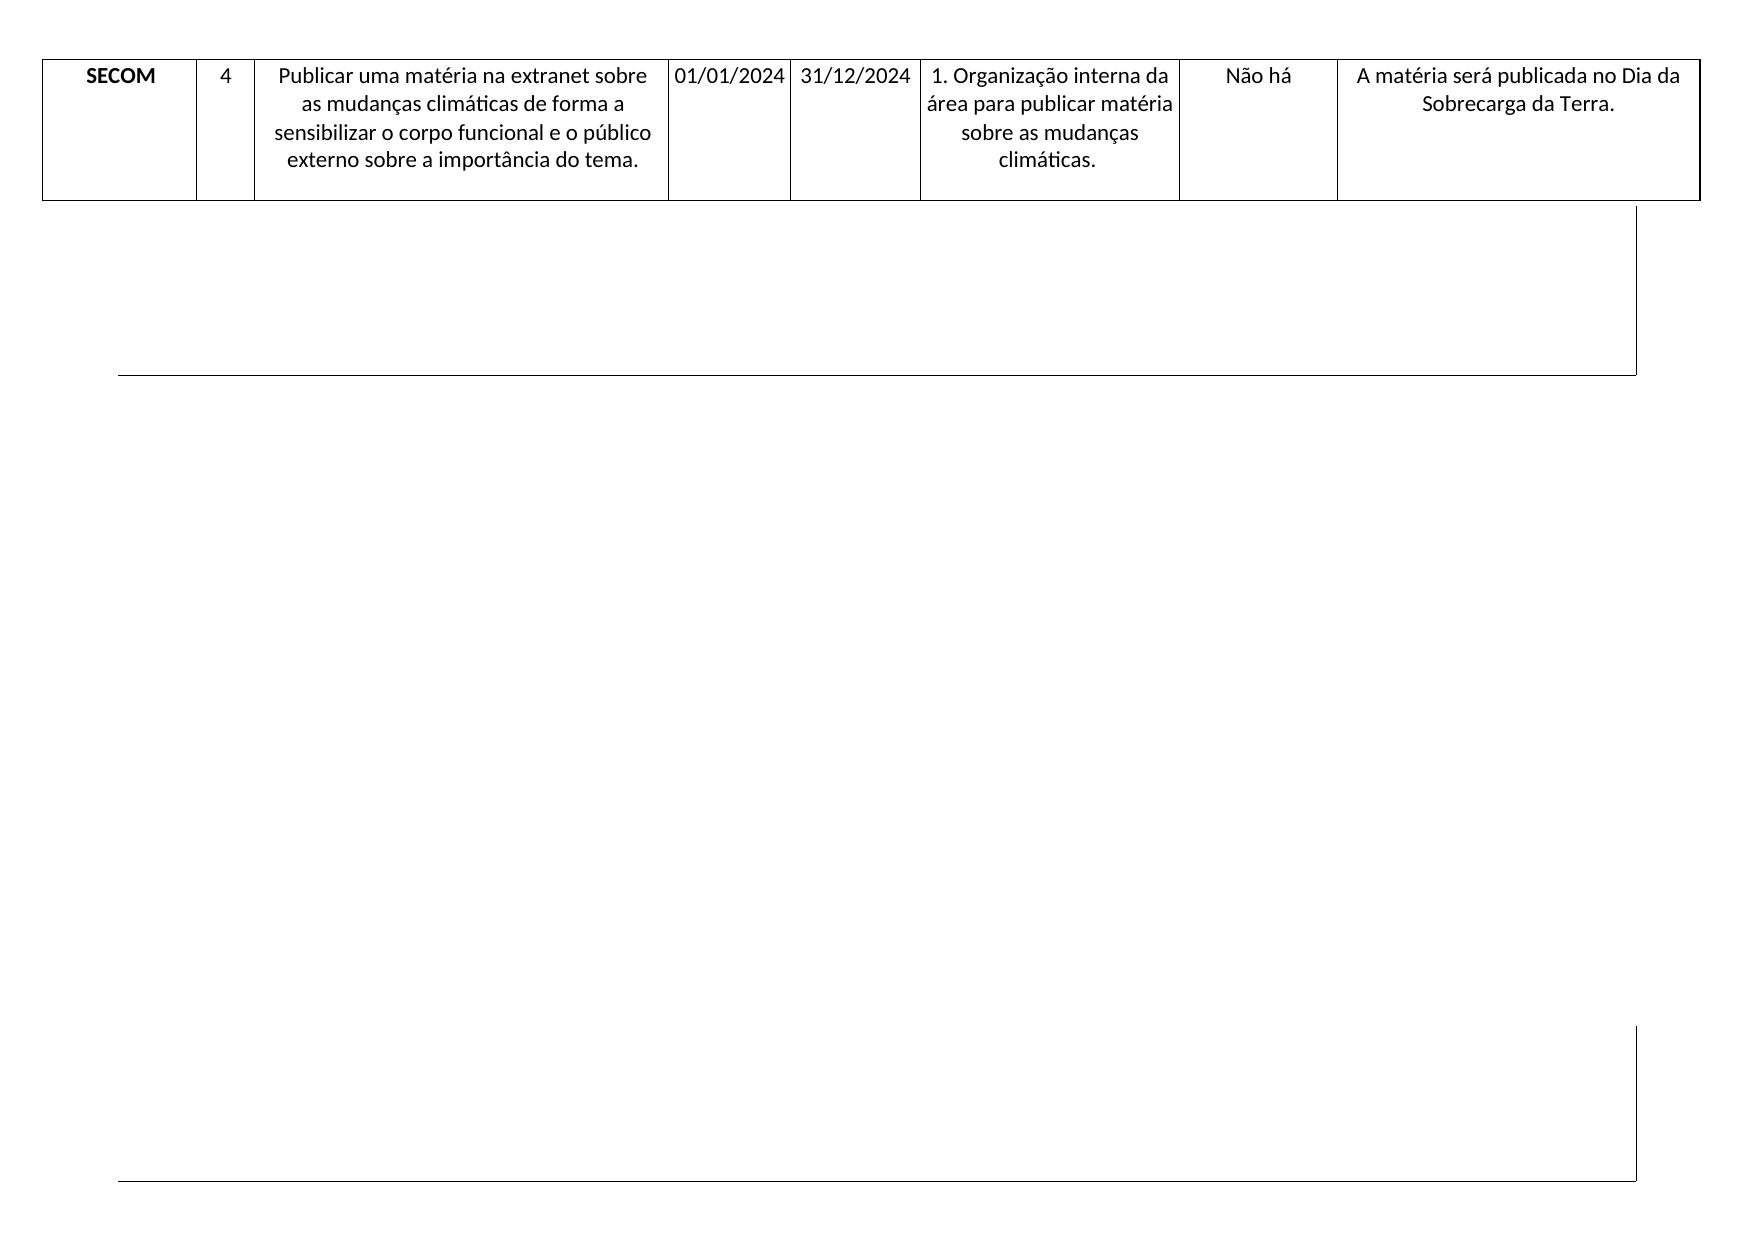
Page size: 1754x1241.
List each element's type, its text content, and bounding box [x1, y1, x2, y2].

table_cell 01/01/2024 [669, 60, 790, 200]
table_cell SECOM [43, 60, 196, 200]
table_cell A matéria será publicada no Dia da Sobrecarga da Terra. [1338, 60, 1699, 200]
table_cell 4 [197, 60, 254, 200]
table_cell Publicar uma matéria na extranet sobre as mudanças climáticas de forma a sensibilizar o corpo funcional e o público externo sobre a importância do tema. [255, 60, 668, 200]
table_cell Não há [1180, 60, 1337, 200]
table_cell 1. Organização interna da área para publicar matéria sobre as mudanças climáticas. [921, 60, 1179, 200]
table_cell 31/12/2024 [791, 60, 920, 200]
